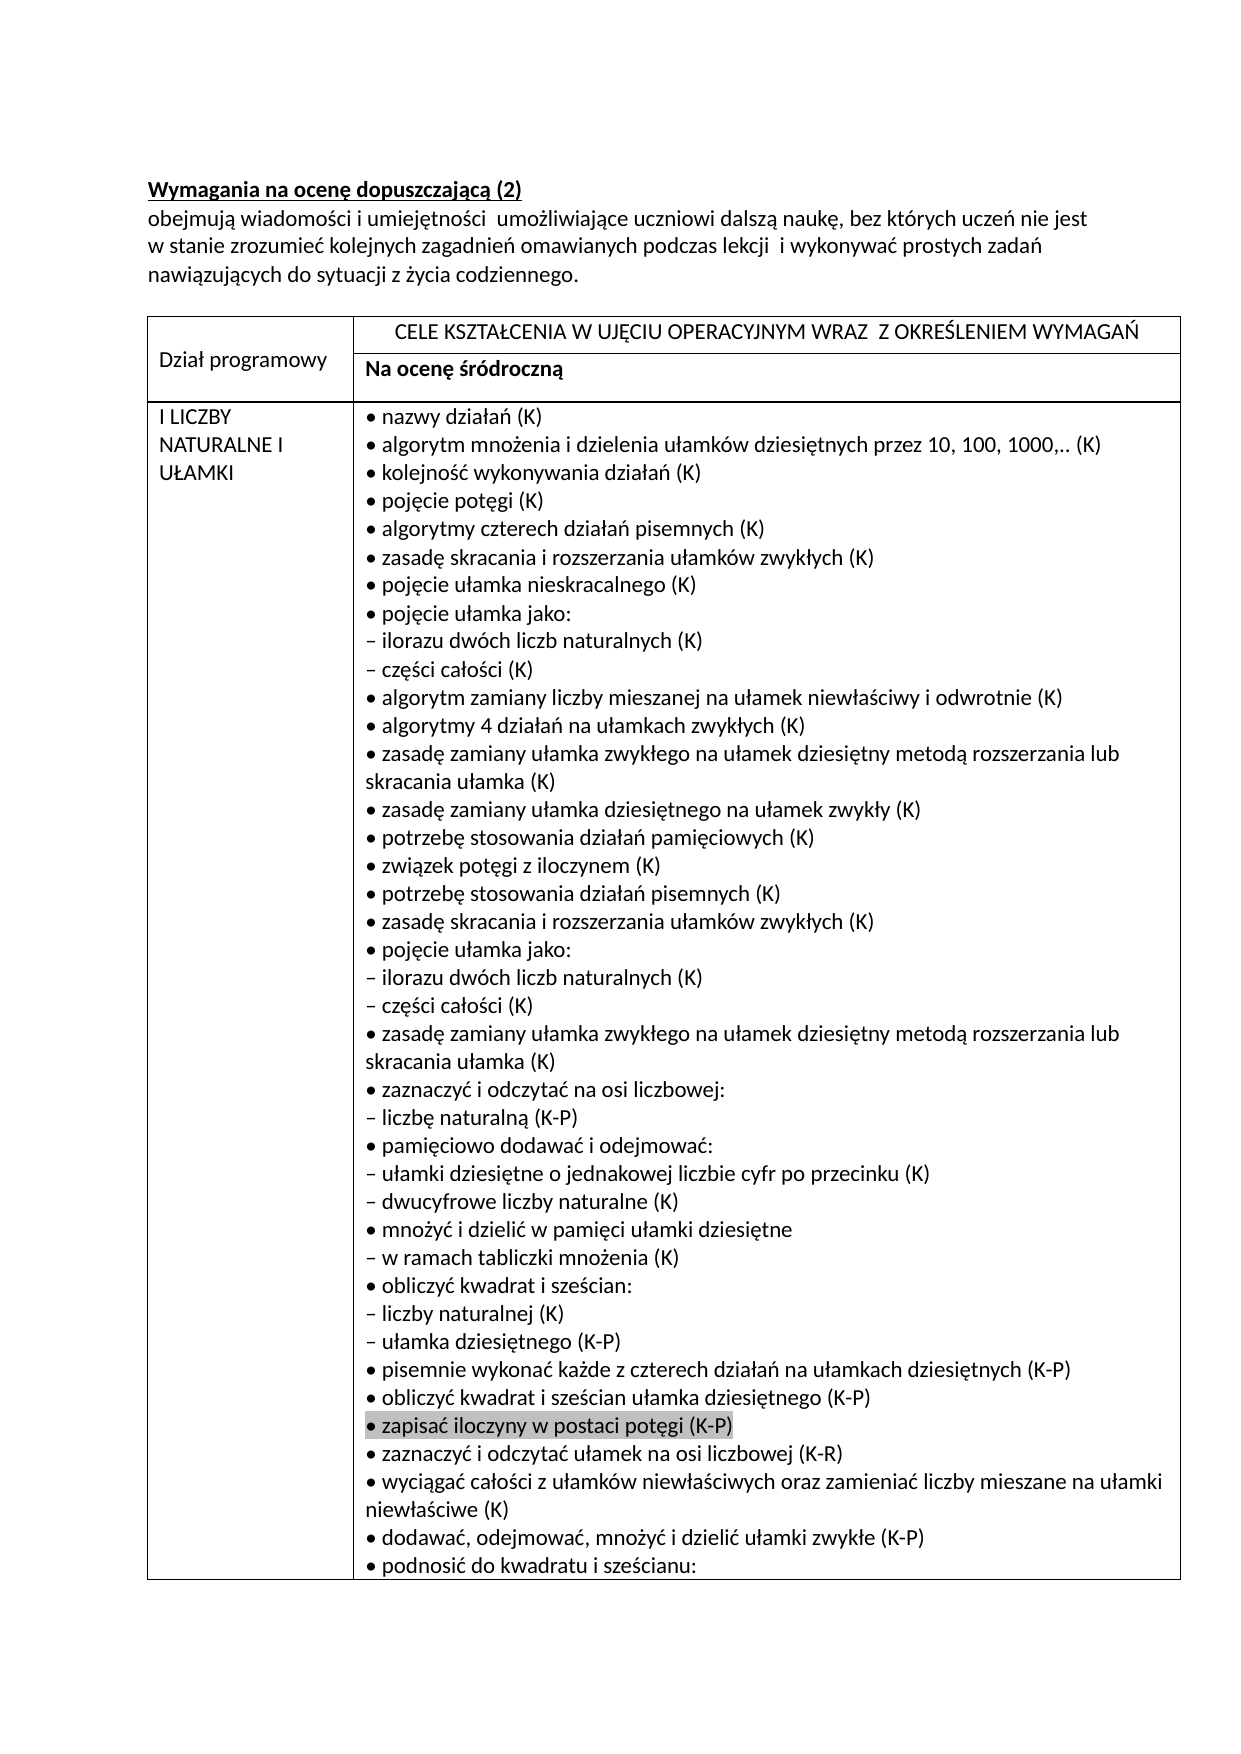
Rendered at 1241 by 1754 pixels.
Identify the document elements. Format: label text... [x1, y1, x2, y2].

table_cell Na ocenę śródroczną [354, 354, 1180, 401]
table_header CELE KSZTAŁCENIA W UJĘCIU OPERACYJNYM WRAZ Z OKREŚLENIEM WYMAGAŃ [354, 317, 1180, 353]
table_cell I LICZBY NATURALNE I UŁAMKI [148, 403, 353, 1579]
table_cell • nazwy działań (K) • algorytm mnożenia i dzielenia ułamków dziesiętnych przez 10, 100, 1000,.. (K) • kolejność wykonywania działań (K) • pojęcie potęgi (K) • algorytmy czterech działań pisemnych (K) • zasadę skracania i rozszerzania ułamków zwykłych (K) • pojęcie ułamka nieskracalnego (K) • pojęcie ułamka jako: – ilorazu dwóch liczb naturalnych (K) – części całości (K) • algorytm zamiany liczby mieszanej na ułamek niewłaściwy i odwrotnie (K) • algorytmy 4 działań na ułamkach zwykłych (K) • zasadę zamiany ułamka zwykłego na ułamek dziesiętny metodą rozszerzania lub skracania ułamka (K) • zasadę zamiany ułamka dziesiętnego na ułamek zwykły (K) • potrzebę stosowania działań pamięciowych (K) • związek potęgi z iloczynem (K) • potrzebę stosowania działań pisemnych (K) • zasadę skracania i rozszerzania ułamków zwykłych (K) • pojęcie ułamka jako: – ilorazu dwóch liczb naturalnych (K) – części całości (K) • zasadę zamiany ułamka zwykłego na ułamek dziesiętny metodą rozszerzania lub skracania ułamka (K) • zaznaczyć i odczytać na osi liczbowej: – liczbę naturalną (K-P) • pamięciowo dodawać i odejmować: – ułamki dziesiętne o jednakowej liczbie cyfr po przecinku (K) – dwucyfrowe liczby naturalne (K) • mnożyć i dzielić w pamięci ułamki dziesiętne – w ramach tabliczki mnożenia (K) • obliczyć kwadrat i sześcian: – liczby naturalnej (K) – ułamka dziesiętnego (K-P) • pisemnie wykonać każde z czterech działań na ułamkach dziesiętnych (K-P) • obliczyć kwadrat i sześcian ułamka dziesiętnego (K-P) • zapisać iloczyny w postaci potęgi (K-P) • zaznaczyć i odczytać ułamek na osi liczbowej (K-R) • wyciągać całości z ułamków niewłaściwych oraz zamieniać liczby mieszane na ułamki niewłaściwe (K) • dodawać, odejmować, mnożyć i dzielić ułamki zwykłe (K-P) • podnosić do kwadratu i sześcianu: [354, 403, 1180, 1579]
text Wymagania na ocenę dopuszczającą (2) [148, 176, 1093, 204]
table_header Dział programowy [148, 317, 353, 401]
text obejmują wiadomości i umiejętności umożliwiające uczniowi dalszą naukę, bez których uczeń nie jest w stanie zrozumieć kolejnych zagadnień omawianych podczas lekcji i wykonywać prostych zadań nawiązujących do sytuacji z życia codziennego. [148, 204, 1093, 288]
